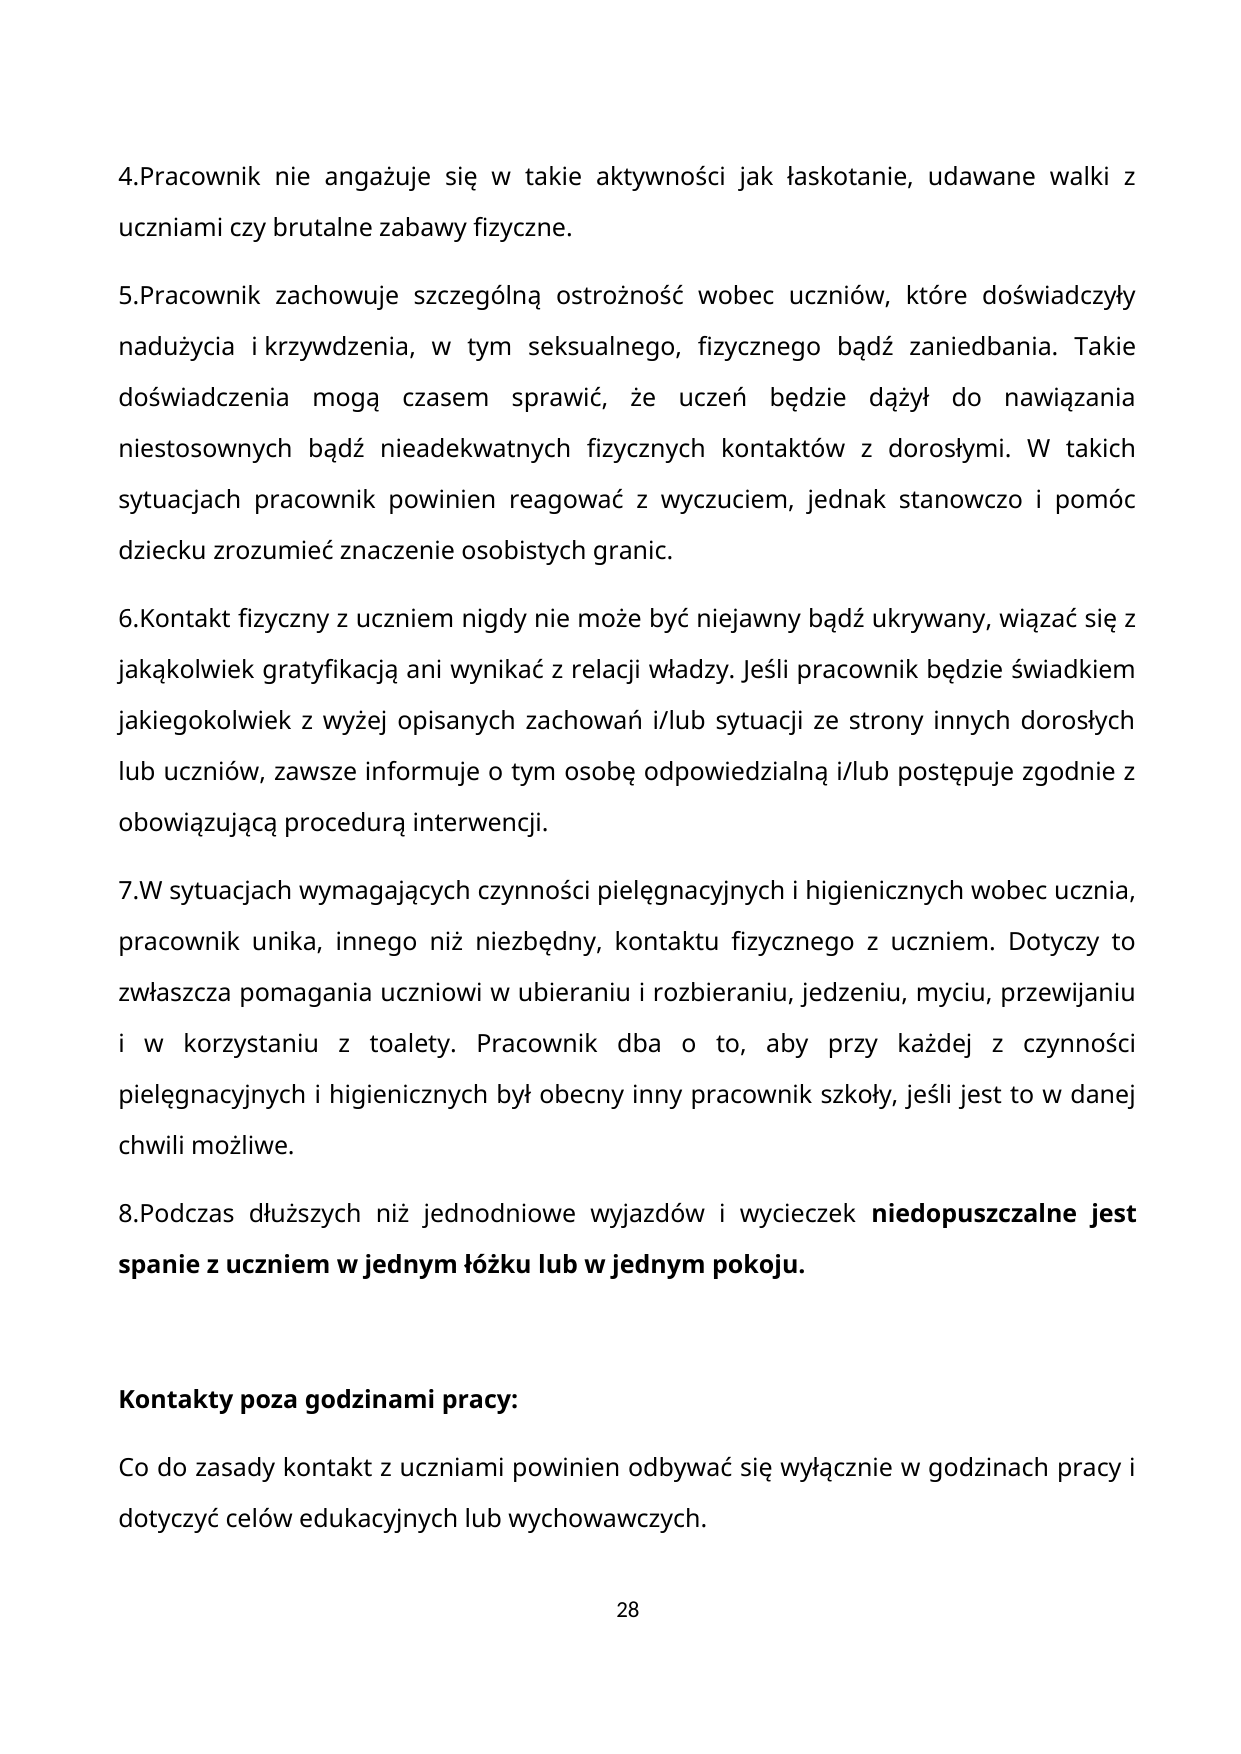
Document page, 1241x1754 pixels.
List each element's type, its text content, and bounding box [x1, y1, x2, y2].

text Kontakty poza godzinami pracy: [118, 1382, 1137, 1416]
text 6.Kontakt fizyczny z uczniem nigdy nie może być niejawny bądź ukrywany, wiązać się z jakąkolwiek gratyfikacją ani wynikać z relacji władzy. Jeśli pracownik będzie świadkiem jakiegokolwiek z wyżej opisanych zachowań i/lub sytuacji ze strony innych dorosłych lub uczniów, zawsze informuje o tym osobę odpowiedzialną i/lub postępuje zgodnie z obowiązującą procedurą interwencji. [118, 601, 1137, 839]
text 7.W sytuacjach wymagających czynności pielęgnacyjnych i higienicznych wobec ucznia, pracownik unika, innego niż niezbędny, kontaktu fizycznego z uczniem. Dotyczy to zwłaszcza pomagania uczniowi w ubieraniu i rozbieraniu, jedzeniu, myciu, przewijaniu i w korzystaniu z toalety. Pracownik dba o to, aby przy każdej z czynności pielęgnacyjnych i higienicznych był obecny inny pracownik szkoły, jeśli jest to w danej chwili możliwe. [118, 873, 1137, 1162]
text 4.Pracownik nie angażuje się w takie aktywności jak łaskotanie, udawane walki z uczniami czy brutalne zabawy fizyczne. [118, 159, 1137, 244]
text Co do zasady kontakt z uczniami powinien odbywać się wyłącznie w godzinach pracy i dotyczyć celów edukacyjnych lub wychowawczych. [118, 1450, 1137, 1535]
text 5.Pracownik zachowuje szczególną ostrożność wobec uczniów, które doświadczyły nadużycia i krzywdzenia, w tym seksualnego, fizycznego bądź zaniedbania. Takie doświadczenia mogą czasem sprawić, że uczeń będzie dążył do nawiązania niestosownych bądź nieadekwatnych fizycznych kontaktów z dorosłymi. W takich sytuacjach pracownik powinien reagować z wyczuciem, jednak stanowczo i pomóc dziecku zrozumieć znaczenie osobistych granic. [118, 278, 1137, 567]
text 8.Podczas dłuższych niż jednodniowe wyjazdów i wycieczek niedopuszczalne jest spanie z uczniem w jednym łóżku lub w jednym pokoju. [118, 1196, 1137, 1281]
